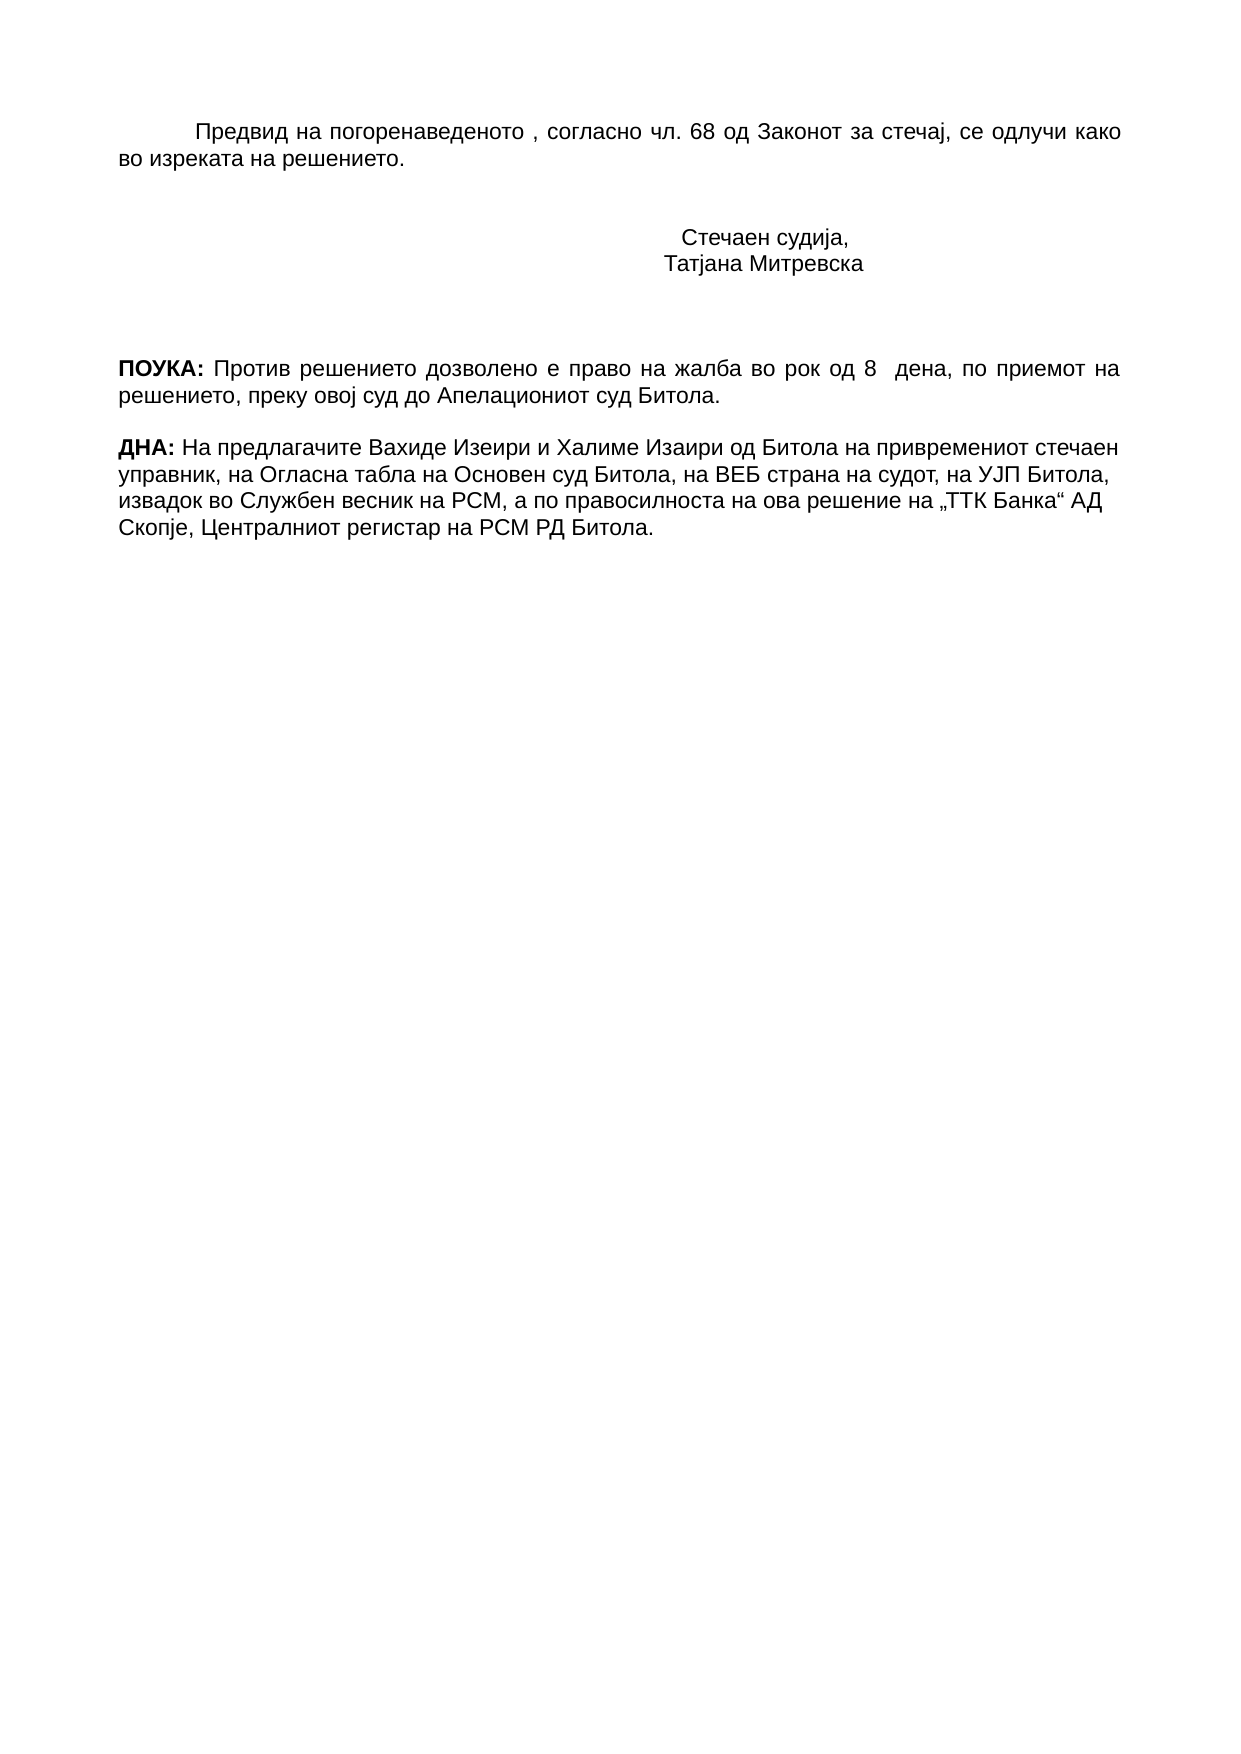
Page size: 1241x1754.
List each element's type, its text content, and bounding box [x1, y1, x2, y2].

text Стечаен судија, [118, 223, 1122, 250]
text Предвид на погоренаведеното , согласно чл. 68 од Законот за стечај, се одлучи како во изреката на решението. [118, 118, 1122, 171]
text Татјана Митревска [118, 250, 1122, 276]
text ДНА: На предлагачите Вахиде Изеири и Халиме Изаири од Битола на привремениот стечаен управник, на Огласна табла на Основен суд Битола, на ВЕБ страна на судот, на УЈП Битола, извадок во Службен весник на РСМ, а по правосилноста на ова решение на „ТТК Банка“ АД Скопје, Централниот регистар на РСМ РД Битола. [118, 434, 1122, 540]
text ПОУКА: Против решението дозволено е право на жалба во рок од 8 дена, по приемот на решението, преку овој суд до Апелациониот суд Битола. [118, 355, 1122, 408]
